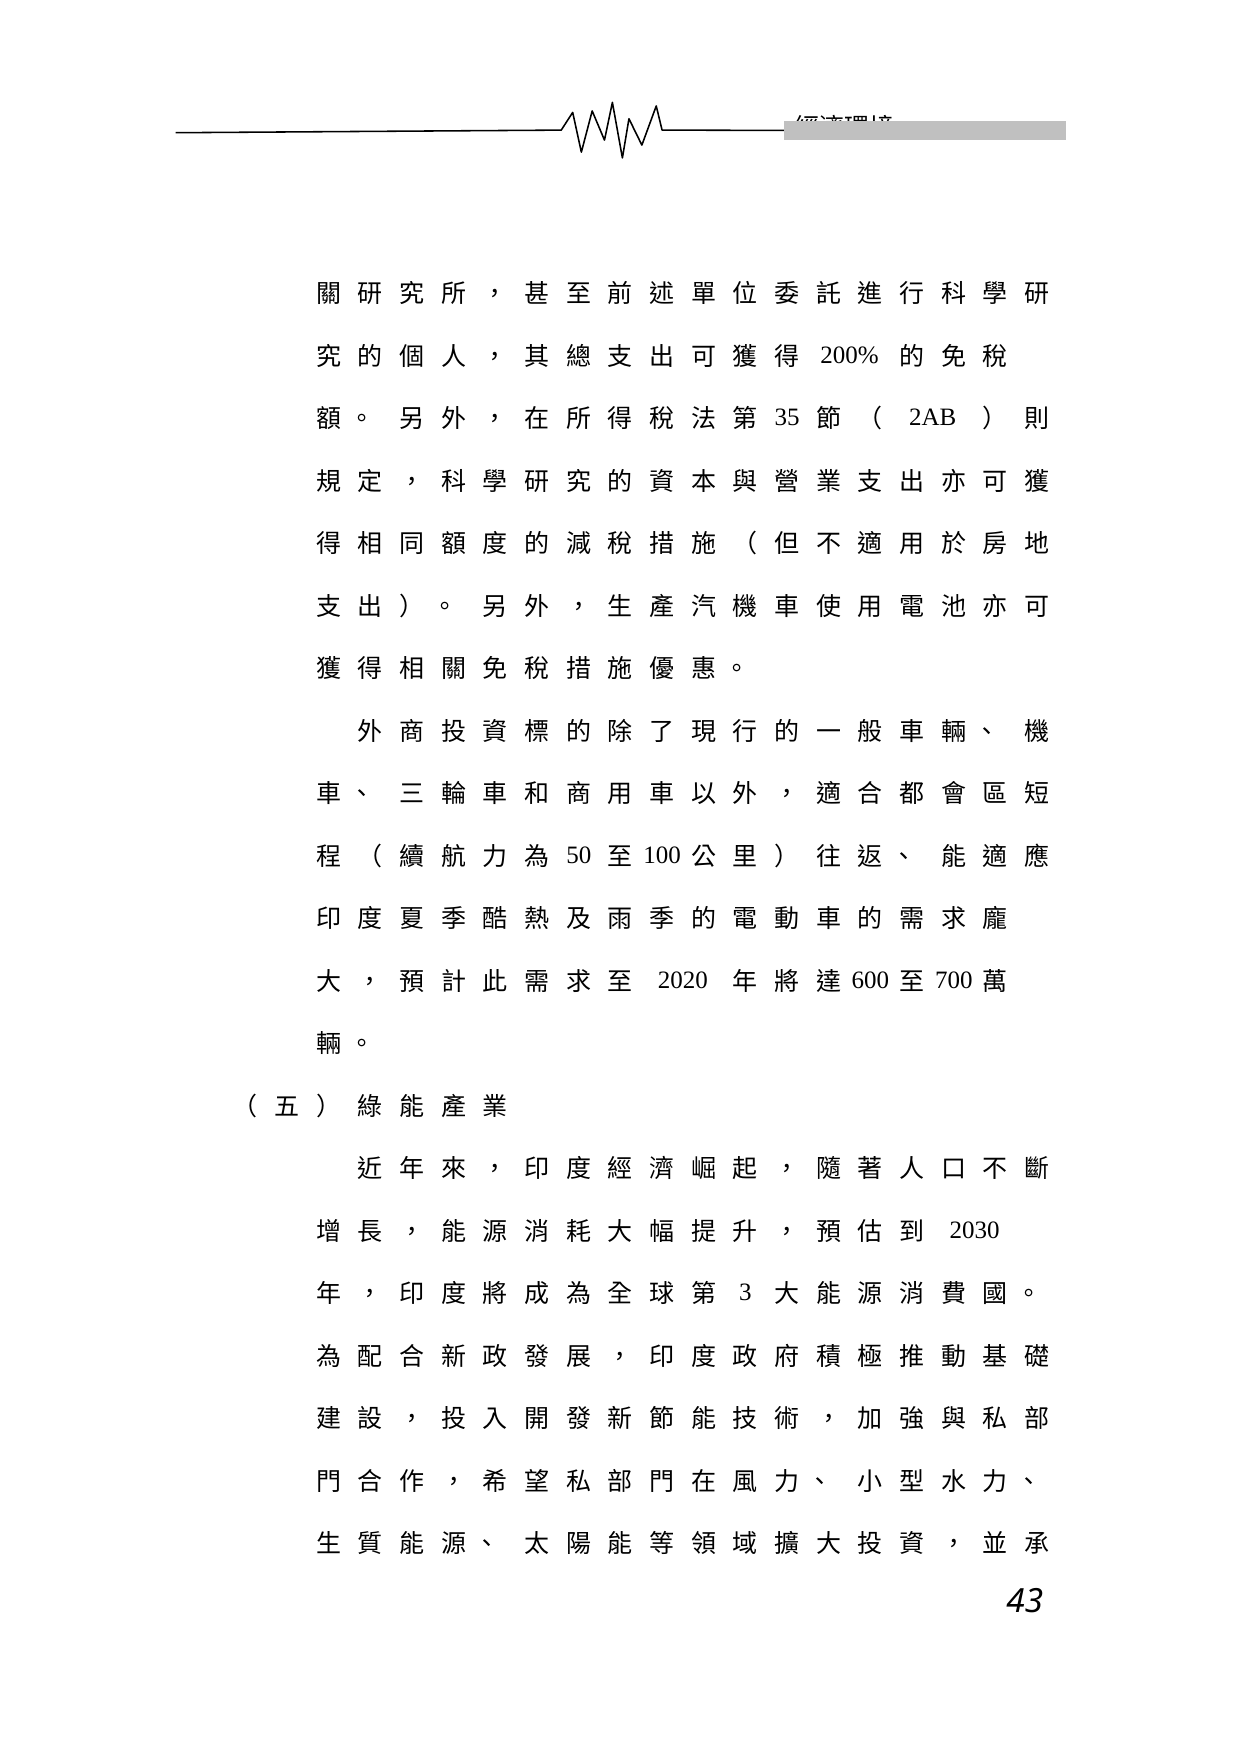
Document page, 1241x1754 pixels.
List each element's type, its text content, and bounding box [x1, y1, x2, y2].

text 近年來，印度經濟崛起，隨著人口不斷增長，能源消耗大幅提升，預估到2030年，印度將成為全球第3大能源消費國。為配合新政發展，印度政府積極推動基礎建設，投入開發新節能技術，加強與私部門合作，希望私部門在風力、小型水力、生質能源、太陽能等領域擴大投資，並承 [281, 1125, 1058, 1563]
text 關研究所，甚至前述單位委託進行科學研究的個人，其總支出可獲得200%的免稅額。另外，在所得稅法第35節（2AB）則規定，科學研究的資本與營業支出亦可獲得相同額度的減稅措施（但不適用於房地支出）。另外，生產汽機車使用電池亦可獲得相關免稅措施優惠。 [281, 250, 1058, 688]
text （五）綠能產業 [207, 1063, 1058, 1125]
text 外商投資標的除了現行的一般車輛、機車、三輪車和商用車以外，適合都會區短程（續航力為50至100公里）往返、能適應印度夏季酷熱及雨季的電動車的需求龐大，預計此需求至2020年將達600至700萬輛。 [281, 688, 1058, 1063]
